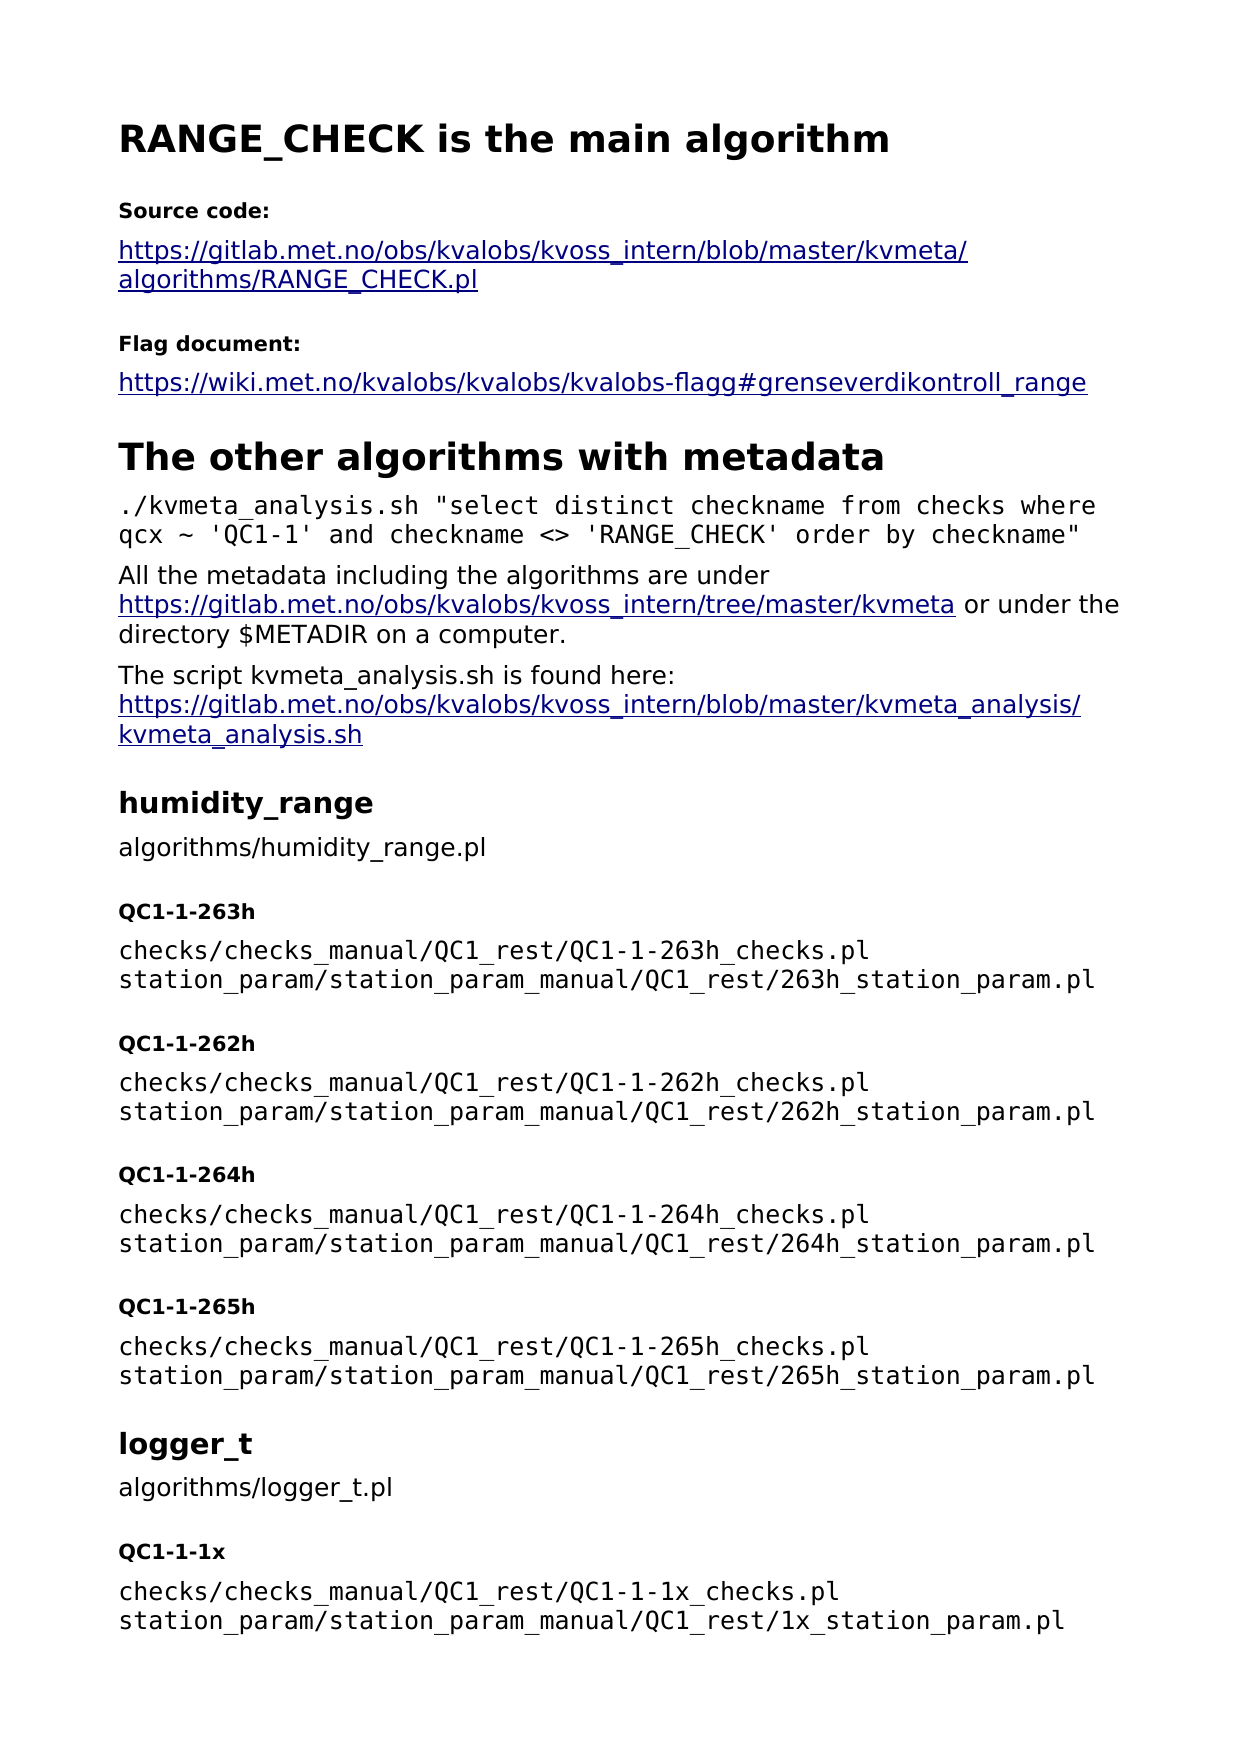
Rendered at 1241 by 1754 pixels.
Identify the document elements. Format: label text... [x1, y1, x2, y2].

subtitle Source code: [118, 199, 1122, 223]
subtitle humidity_range [118, 787, 1122, 821]
text https://wiki.met.no/kvalobs/kvalobs/kvalobs-flagg#grenseverdikontroll_range [118, 369, 1122, 398]
text checks/checks_manual/QC1_rest/QC1-1-263h_checks.pl station_param/station_param_manual/QC1_rest/263h_station_param.pl [118, 936, 1122, 995]
subtitle Flag document: [118, 332, 1122, 356]
text The script kvmeta_analysis.sh is found here: https://gitlab.met.no/obs/kvalobs/kvoss_intern/blob/master/kvmeta_analysis/kvmeta_analysis.sh [118, 662, 1122, 749]
subtitle QC1-1-264h [118, 1163, 1122, 1188]
text algorithms/logger_t.pl [118, 1474, 1122, 1503]
text ./kvmeta_analysis.sh "select distinct checkname from checks where qcx ~ 'QC1-1' and checkname <> 'RANGE_CHECK' order by checkname" [118, 491, 1122, 550]
subtitle QC1-1-1x [118, 1540, 1122, 1564]
subtitle QC1-1-262h [118, 1032, 1122, 1056]
subtitle QC1-1-263h [118, 900, 1122, 924]
text checks/checks_manual/QC1_rest/QC1-1-264h_checks.pl station_param/station_param_manual/QC1_rest/264h_station_param.pl [118, 1200, 1122, 1258]
text checks/checks_manual/QC1_rest/QC1-1-265h_checks.pl station_param/station_param_manual/QC1_rest/265h_station_param.pl [118, 1332, 1122, 1390]
subtitle The other algorithms with metadata [118, 435, 1122, 479]
subtitle RANGE_CHECK is the main algorithm [118, 118, 1122, 162]
text checks/checks_manual/QC1_rest/QC1-1-262h_checks.pl station_param/station_param_manual/QC1_rest/262h_station_param.pl [118, 1068, 1122, 1127]
subtitle QC1-1-265h [118, 1295, 1122, 1319]
text All the metadata including the algorithms are under https://gitlab.met.no/obs/kvalobs/kvoss_intern/tree/master/kvmeta or under the directory $METADIR on a computer. [118, 562, 1122, 649]
text algorithms/humidity_range.pl [118, 833, 1122, 862]
subtitle logger_t [118, 1427, 1122, 1461]
text https://gitlab.met.no/obs/kvalobs/kvoss_intern/blob/master/kvmeta/algorithms/RANGE_CHECK.pl [118, 236, 1122, 294]
text checks/checks_manual/QC1_rest/QC1-1-1x_checks.pl station_param/station_param_manual/QC1_rest/1x_station_param.pl [118, 1577, 1122, 1635]
